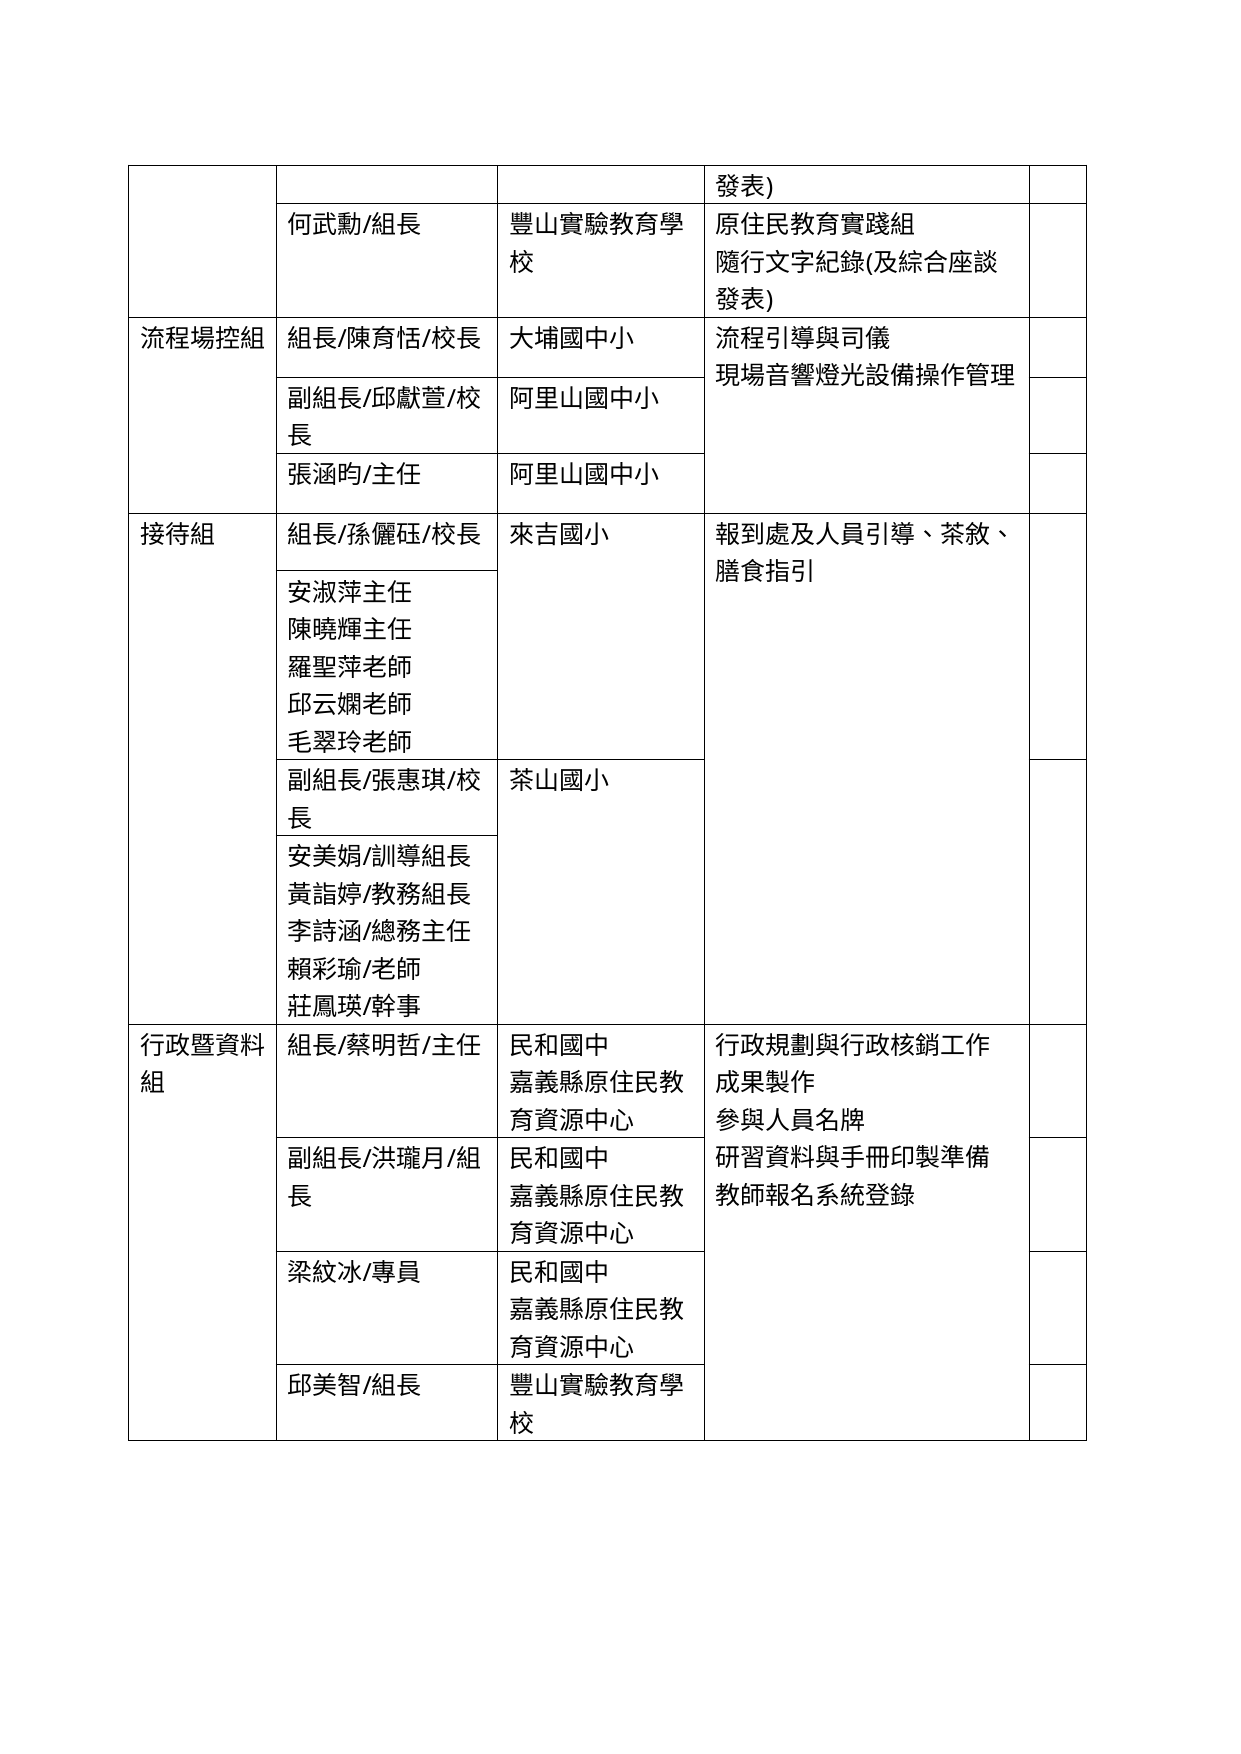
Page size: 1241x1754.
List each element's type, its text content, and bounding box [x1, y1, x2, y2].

table_cell 副組長/邱獻萱/校長 [277, 378, 497, 453]
table_cell 組長/陳育恬/校長 [277, 318, 497, 377]
table_cell 行政規劃與行政核銷工作 成果製作 參與人員名牌 研習資料與手冊印製準備 教師報名系統登錄 [705, 1025, 1029, 1440]
table_cell 組長/孫儷砡/校長 [277, 514, 497, 570]
table_cell 民和國中 嘉義縣原住民教育資源中心 [498, 1252, 704, 1364]
table_cell 安淑萍主任 陳曉輝主任 羅聖萍老師 邱云嫻老師 毛翠玲老師 [277, 571, 497, 759]
table_cell 流程場控組 [129, 318, 276, 513]
table_cell 豐山實驗教育學校 [498, 1365, 704, 1440]
table_cell [498, 166, 704, 203]
table_cell 民和國中 嘉義縣原住民教育資源中心 [498, 1138, 704, 1251]
table_cell 梁紋冰/專員 [277, 1252, 497, 1364]
table_cell [1030, 454, 1086, 513]
table_cell 流程引導與司儀 現場音響燈光設備操作管理 [705, 318, 1029, 513]
table_cell 民和國中 嘉義縣原住民教育資源中心 [498, 1025, 704, 1137]
table_cell 行政暨資料組 [129, 1025, 276, 1440]
table_cell [1030, 204, 1086, 317]
table_cell 接待組 [129, 514, 276, 1023]
table_cell 副組長/洪瓏月/組長 [277, 1138, 497, 1251]
table_cell 發表) [705, 166, 1029, 203]
table_cell 副組長/張惠琪/校長 [277, 760, 497, 835]
table_cell 大埔國中小 [498, 318, 704, 377]
table_cell 茶山國小 [498, 760, 704, 1023]
table_cell 原住民教育實踐組 隨行文字紀錄(及綜合座談發表) [705, 204, 1029, 317]
table_cell 豐山實驗教育學校 [498, 204, 704, 317]
table_cell [1030, 1252, 1086, 1364]
table_cell [1030, 514, 1086, 759]
table_cell [1030, 166, 1086, 203]
table_cell 報到處及人員引導、茶敘、膳食指引 [705, 514, 1029, 1023]
table_cell [1030, 1138, 1086, 1251]
table_cell 張涵昀/主任 [277, 454, 497, 513]
table_cell 何武勳/組長 [277, 204, 497, 317]
table_cell [277, 166, 497, 203]
table_cell 阿里山國中小 [498, 378, 704, 453]
table_cell [1030, 378, 1086, 453]
table_cell 邱美智/組長 [277, 1365, 497, 1440]
table_cell [1030, 1365, 1086, 1440]
table_cell 安美娟/訓導組長 黃詣婷/教務組長 李詩涵/總務主任 賴彩瑜/老師 莊鳳瑛/幹事 [277, 836, 497, 1023]
table_cell 來吉國小 [498, 514, 704, 759]
table_cell 阿里山國中小 [498, 454, 704, 513]
table_cell 組長/蔡明哲/主任 [277, 1025, 497, 1137]
table_cell [1030, 760, 1086, 1023]
table_cell [1030, 1025, 1086, 1137]
table_cell [1030, 318, 1086, 377]
